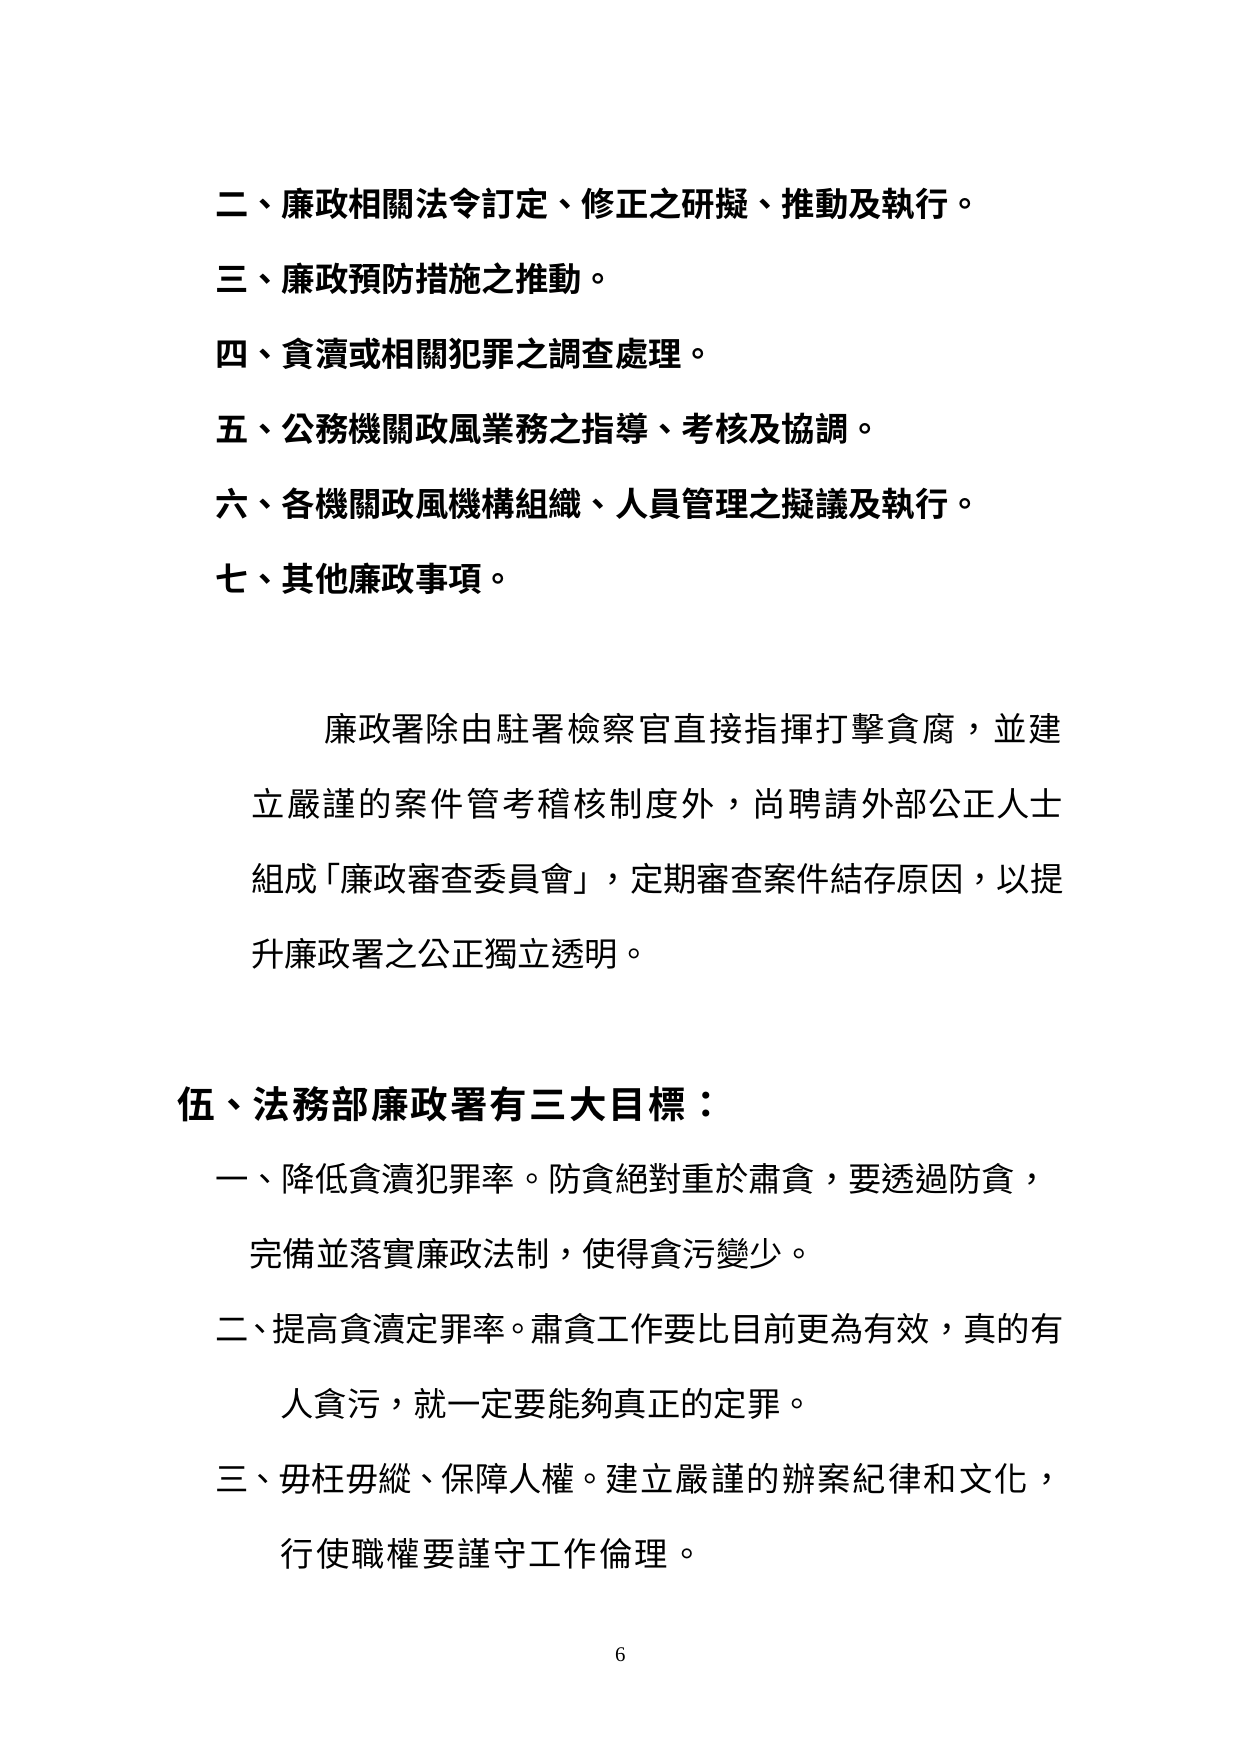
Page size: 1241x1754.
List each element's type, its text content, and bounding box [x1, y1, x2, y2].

text 廉政署除由駐署檢察官直接指揮打擊貪腐，並建立嚴謹的案件管考稽核制度外，尚聘請外部公正人士組成「廉政審查委員會」，定期審查案件結存原因，以提升廉政署之公正獨立透明。 [251, 689, 1063, 989]
text 完備並落實廉政法制，使得貪污變少。 [215, 1214, 1063, 1289]
text 三、廉政預防措施之推動。 [215, 239, 1063, 314]
text 二、廉政相關法令訂定、修正之研擬、推動及執行。 [215, 164, 1063, 239]
text 伍、法務部廉政署有三大目標： [177, 1064, 1063, 1139]
text 一、降低貪瀆犯罪率。防貪絕對重於肅貪，要透過防貪， [215, 1139, 1063, 1214]
text 六、各機關政風機構組織、人員管理之擬議及執行。 [215, 464, 1063, 539]
text 四、貪瀆或相關犯罪之調查處理。 [215, 314, 1063, 389]
text 五、公務機關政風業務之指導、考核及協調。 [215, 389, 1063, 464]
text 三、毋枉毋縱、保障人權。建立嚴謹的辦案紀律和文化，行使職權要謹守工作倫理。 [215, 1439, 1063, 1589]
text 七、其他廉政事項。 [215, 539, 1063, 614]
text 二、提高貪瀆定罪率。肅貪工作要比目前更為有效，真的有人貪污，就一定要能夠真正的定罪。 [215, 1289, 1063, 1439]
